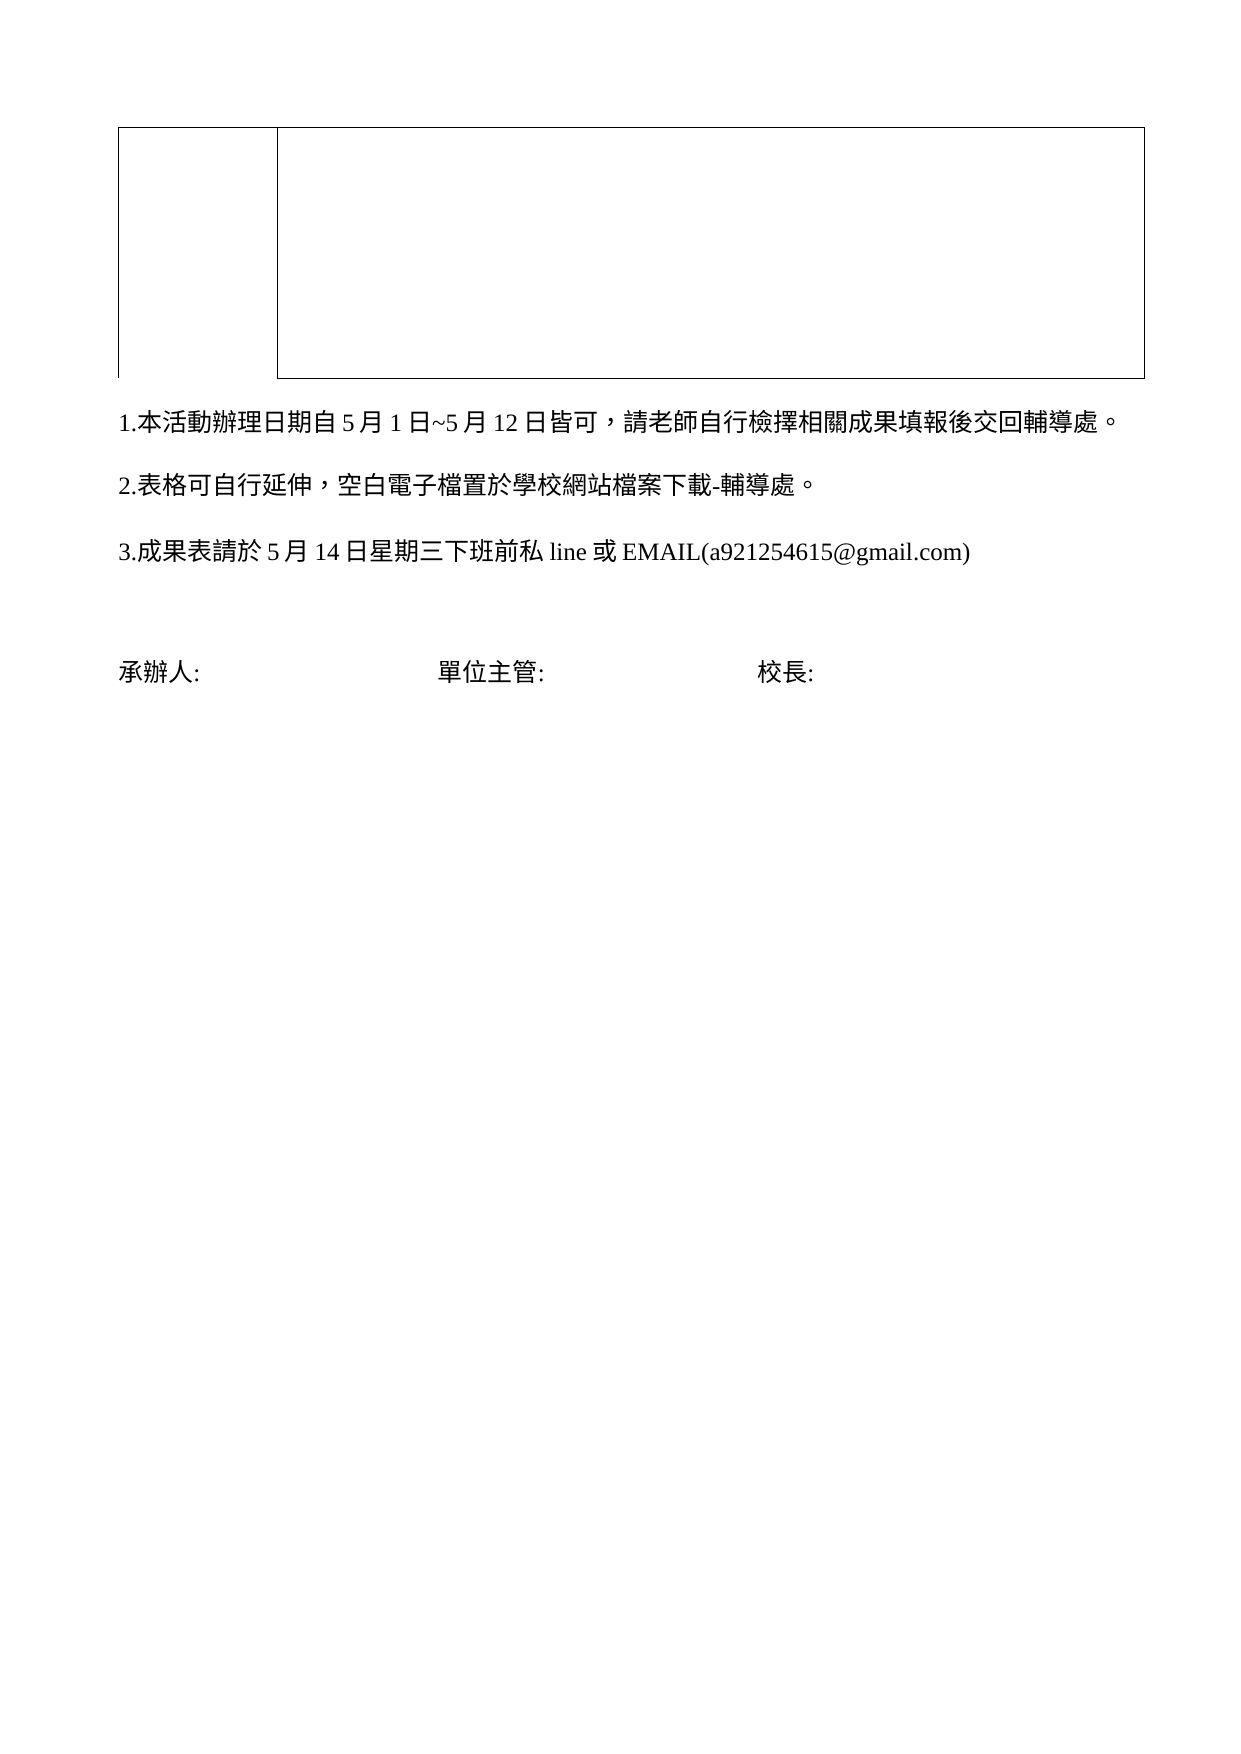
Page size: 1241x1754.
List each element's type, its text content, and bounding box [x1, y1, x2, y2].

text 3.成果表請於5月14日星期三下班前私line或EMAIL(a921254615@gmail.com) [118, 504, 1122, 567]
text 承辦人: 單位主管: 校長: [118, 629, 1122, 692]
table_cell [278, 128, 1144, 378]
table_cell [119, 128, 277, 378]
text 1.本活動辦理日期自5月1日~5月12日皆可，請老師自行檢擇相關成果填報後交回輔導處。 [118, 379, 1122, 442]
text 2.表格可自行延伸，空白電子檔置於學校網站檔案下載-輔導處。 [118, 442, 1122, 504]
